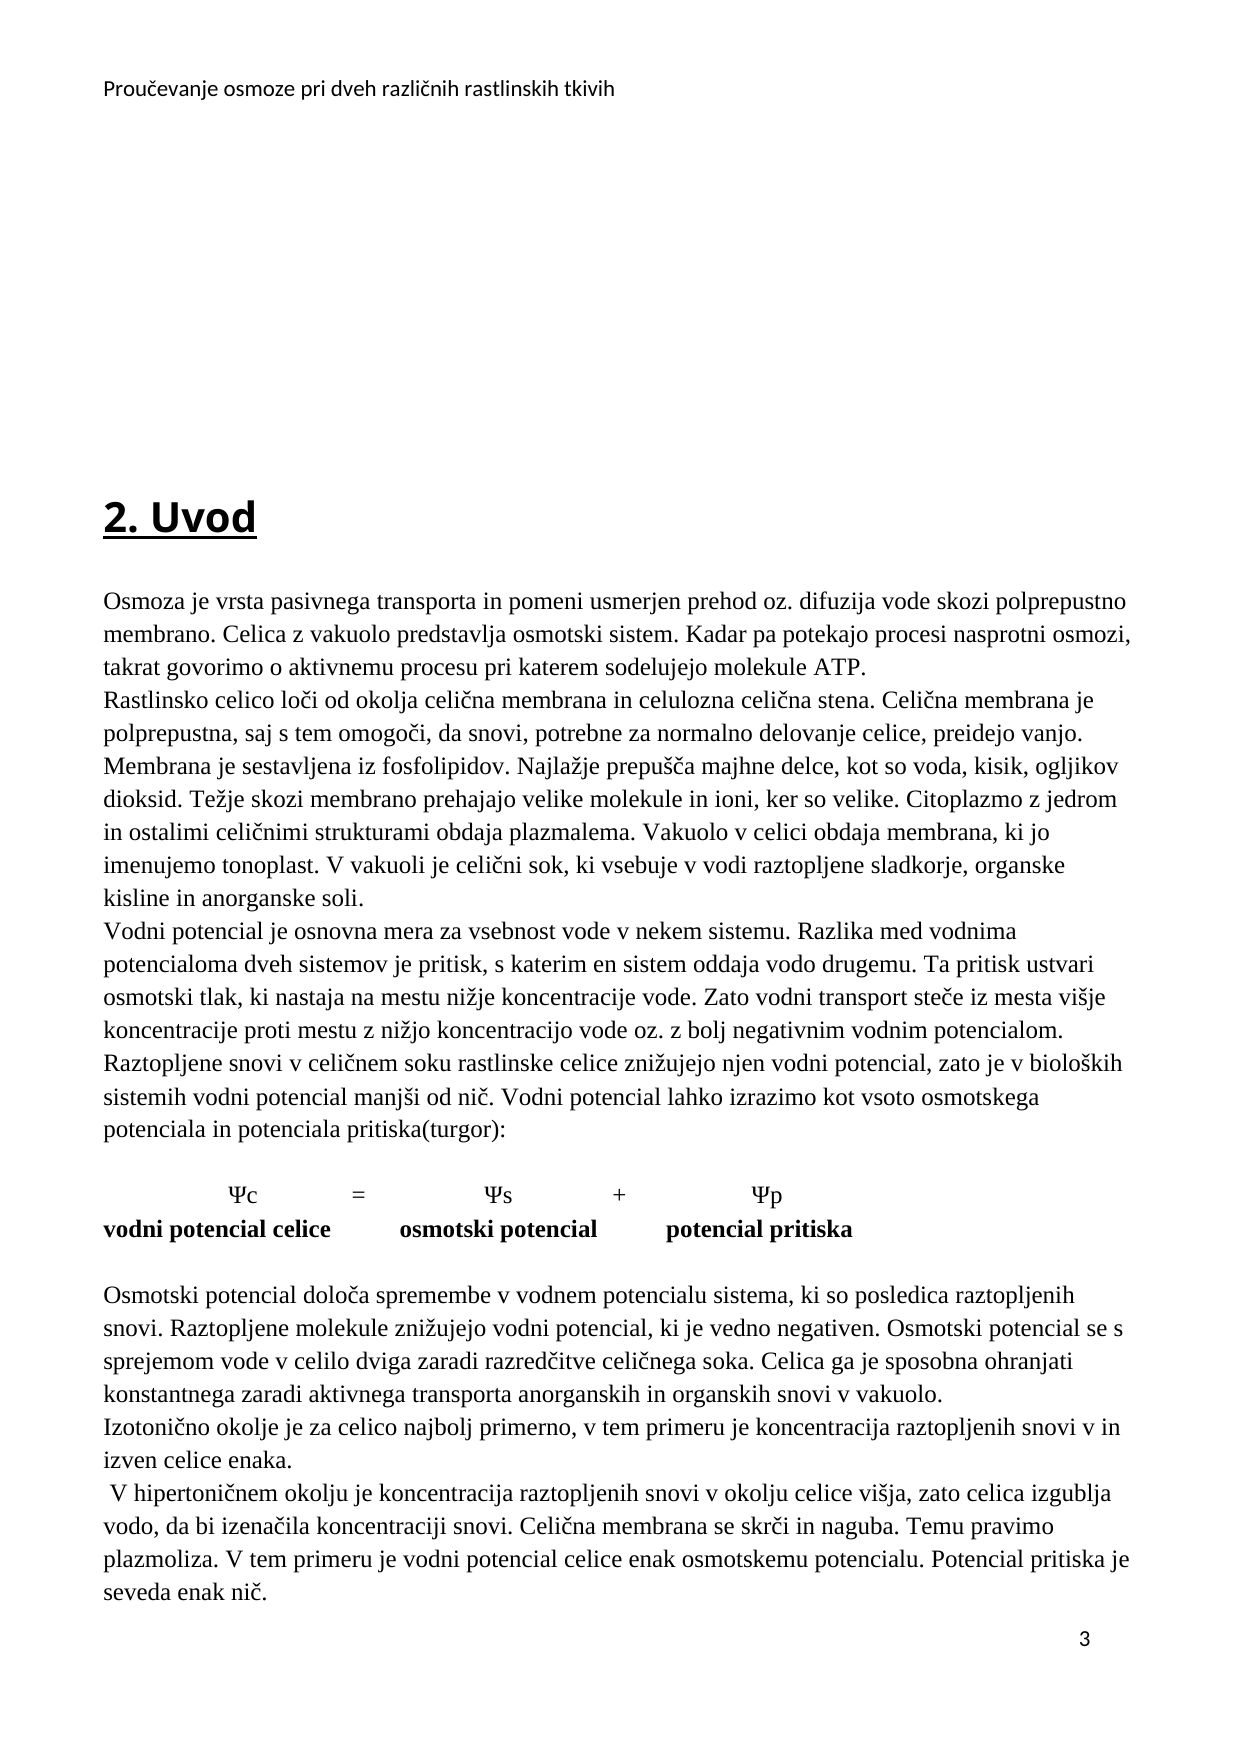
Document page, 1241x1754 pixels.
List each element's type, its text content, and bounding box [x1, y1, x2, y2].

text V hipertoničnem okolju je koncentracija raztopljenih snovi v okolju celice višja, zato celica izgublja vodo, da bi izenačila koncentraciji snovi. Celična membrana se skrči in naguba. Temu pravimo plazmoliza. V tem primeru je vodni potencial celice enak osmotskemu potencialu. Potencial pritiska je seveda enak nič. [103, 1478, 1134, 1606]
text Vodni potencial je osnovna mera za vsebnost vode v nekem sistemu. Razlika med vodnima potencialoma dveh sistemov je pritisk, s katerim en sistem oddaja vodo drugemu. Ta pritisk ustvari osmotski tlak, ki nastaja na mestu nižje koncentracije vode. Zato vodni transport steče iz mesta višje koncentracije proti mestu z nižjo koncentracijo vode oz. z bolj negativnim vodnim potencialom. Raztopljene snovi v celičnem soku rastlinske celice znižujejo njen vodni potencial, zato je v bioloških sistemih vodni potencial manjši od nič. Vodni potencial lahko izrazimo kot vsoto osmotskega potenciala in potenciala pritiska(turgor): [103, 916, 1134, 1143]
text 2. Uvod [103, 488, 1134, 545]
text vodni potencial celice osmotski potencial potencial pritiska [103, 1214, 1134, 1242]
text Izotonično okolje je za celico najbolj primerno, v tem primeru je koncentracija raztopljenih snovi v in izven celice enaka. [103, 1412, 1134, 1473]
text Osmotski potencial določa spremembe v vodnem potencialu sistema, ki so posledica raztopljenih snovi. Raztopljene molekule znižujejo vodni potencial, ki je vedno negativen. Osmotski potencial se s sprejemom vode v celilo dviga zaradi razredčitve celičnega soka. Celica ga je sposobna ohranjati konstantnega zaradi aktivnega transporta anorganskih in organskih snovi v vakuolo. [103, 1280, 1134, 1407]
text Rastlinsko celico loči od okolja celična membrana in celulozna celična stena. Celična membrana je polprepustna, saj s tem omogoči, da snovi, potrebne za normalno delovanje celice, preidejo vanjo. Membrana je sestavljena iz fosfolipidov. Najlažje prepušča majhne delce, kot so voda, kisik, ogljikov dioksid. Težje skozi membrano prehajajo velike molekule in ioni, ker so velike. Citoplazmo z jedrom in ostalimi celičnimi strukturami obdaja plazmalema. Vakuolo v celici obdaja membrana, ki jo imenujemo tonoplast. V vakuoli je celični sok, ki vsebuje v vodi raztopljene sladkorje, organske kisline in anorganske soli. [103, 685, 1134, 912]
text Ψc = Ψs + Ψp [103, 1181, 1134, 1209]
text Osmoza je vrsta pasivnega transporta in pomeni usmerjen prehod oz. difuzija vode skozi polprepustno membrano. Celica z vakuolo predstavlja osmotski sistem. Kadar pa potekajo procesi nasprotni osmozi, takrat govorimo o aktivnemu procesu pri katerem sodelujejo molekule ATP. [103, 586, 1134, 681]
